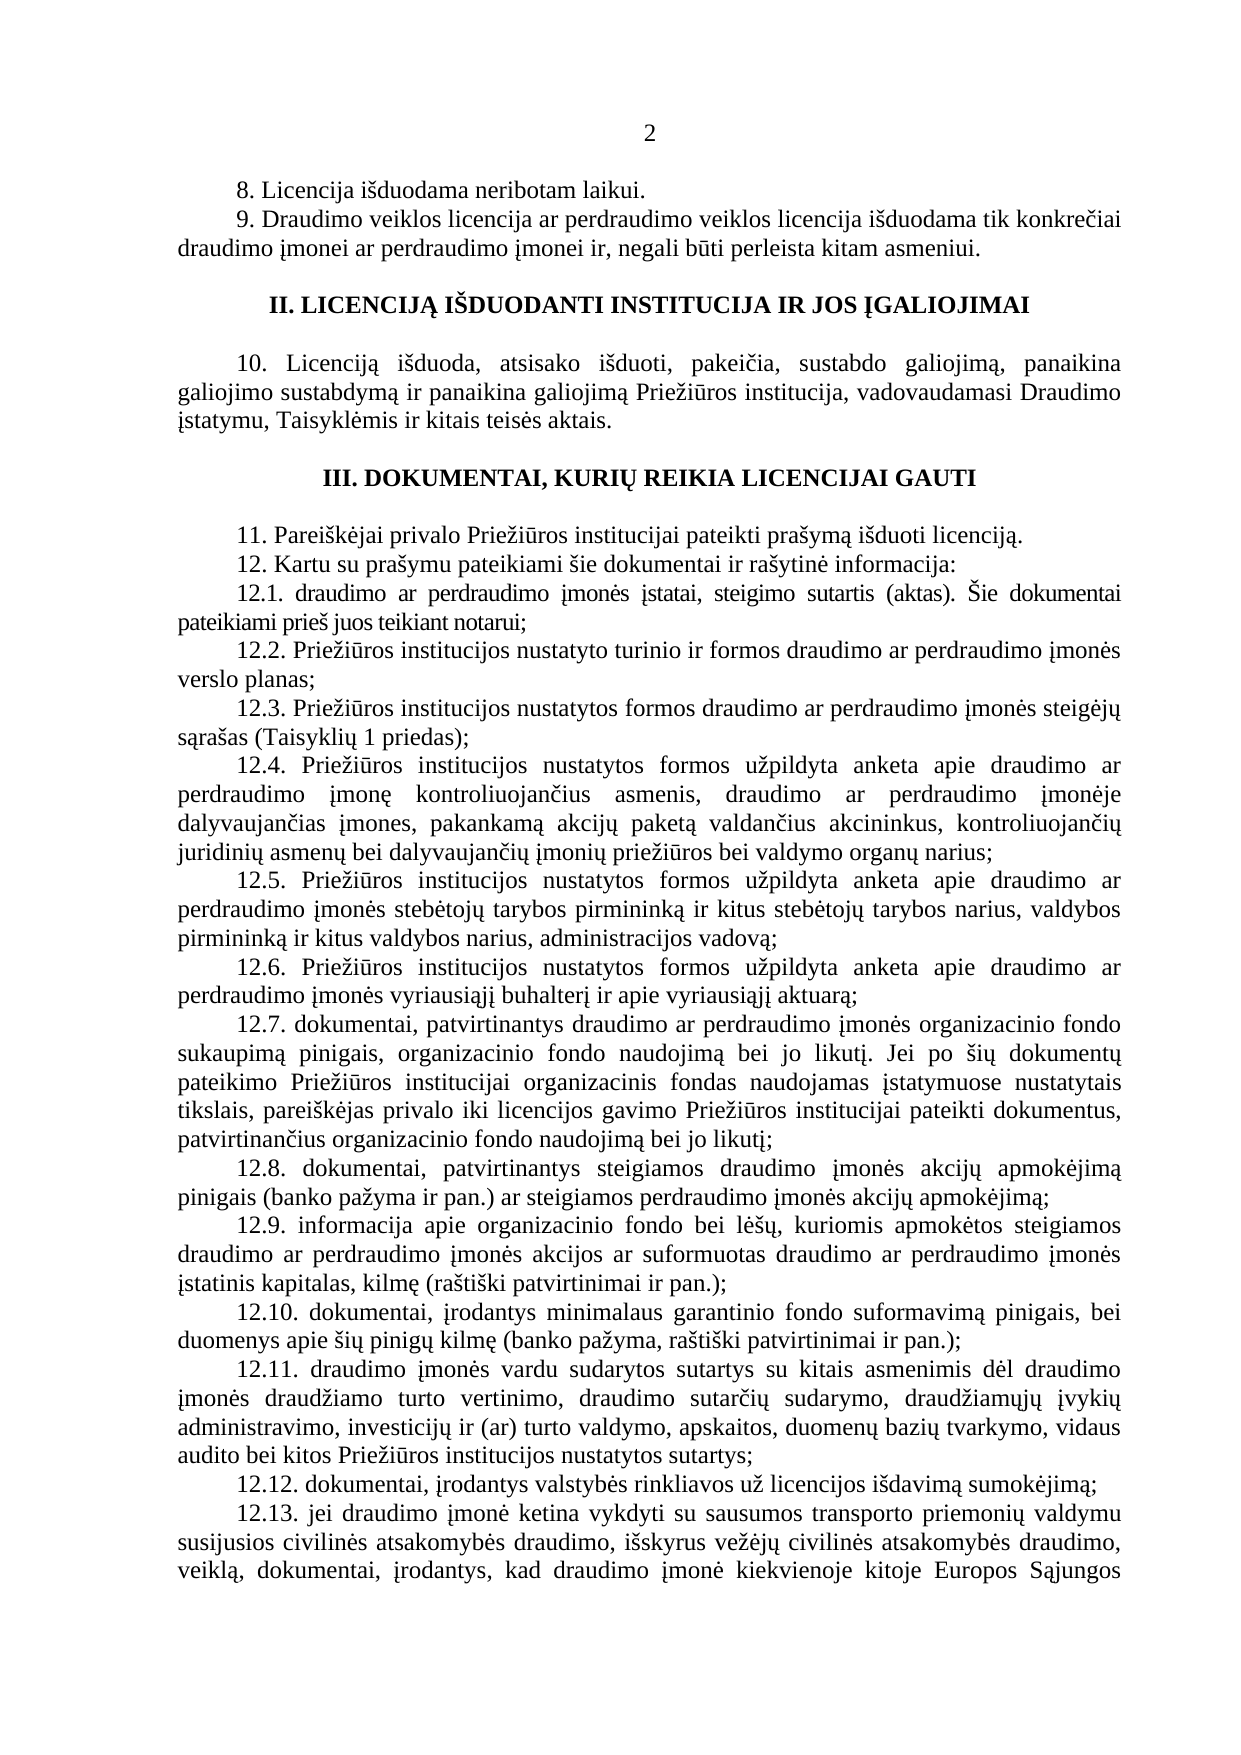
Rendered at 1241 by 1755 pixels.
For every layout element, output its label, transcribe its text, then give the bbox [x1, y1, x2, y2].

text 12.13. jei draudimo įmonė ketina vykdyti su sausumos transporto priemonių valdymu susijusios civilinės atsakomybės draudimo, išskyrus vežėjų civilinės atsakomybės draudimo, veiklą, dokumentai, įrodantys, kad draudimo įmonė kiekvienoje kitoje Europos Sąjungos [177, 1498, 1122, 1584]
text 12.2. Priežiūros institucijos nustatyto turinio ir formos draudimo ar perdraudimo įmonės verslo planas; [177, 636, 1122, 693]
text III. DOKUMENTAI, KURIŲ REIKIA LICENCIJAI GAUTI [177, 463, 1122, 492]
text II. LICENCIJĄ IŠDUODANTI INSTITUCIJA IR JOS ĮGALIOJIMAI [177, 291, 1122, 319]
text 12.5. Priežiūros institucijos nustatytos formos užpildyta anketa apie draudimo ar perdraudimo įmonės stebėtojų tarybos pirmininką ir kitus stebėtojų tarybos narius, valdybos pirmininką ir kitus valdybos narius, administracijos vadovą; [177, 866, 1122, 952]
text 12.12. dokumentai, įrodantys valstybės rinkliavos už licencijos išdavimą sumokėjimą; [177, 1469, 1122, 1498]
text 10. Licenciją išduoda, atsisako išduoti, pakeičia, sustabdo galiojimą, panaikina galiojimo sustabdymą ir panaikina galiojimą Priežiūros institucija, vadovaudamasi Draudimo įstatymu, Taisyklėmis ir kitais teisės aktais. [177, 348, 1122, 434]
text 8. Licencija išduodama neribotam laikui. [177, 176, 1122, 204]
text 12.1. draudimo ar perdraudimo įmonės įstatai, steigimo sutartis (aktas). Šie dokumentai pateikiami prieš juos teikiant notarui; [177, 578, 1122, 636]
text 12.6. Priežiūros institucijos nustatytos formos užpildyta anketa apie draudimo ar perdraudimo įmonės vyriausiąjį buhalterį ir apie vyriausiąjį aktuarą; [177, 952, 1122, 1009]
text 12.3. Priežiūros institucijos nustatytos formos draudimo ar perdraudimo įmonės steigėjų sąrašas (Taisyklių 1 priedas); [177, 693, 1122, 751]
text 12.4. Priežiūros institucijos nustatytos formos užpildyta anketa apie draudimo ar perdraudimo įmonę kontroliuojančius asmenis, draudimo ar perdraudimo įmonėje dalyvaujančias įmones, pakankamą akcijų paketą valdančius akcininkus, kontroliuojančių juridinių asmenų bei dalyvaujančių įmonių priežiūros bei valdymo organų narius; [177, 751, 1122, 866]
text 9. Draudimo veiklos licencija ar perdraudimo veiklos licencija išduodama tik konkrečiai draudimo įmonei ar perdraudimo įmonei ir, negali būti perleista kitam asmeniui. [177, 204, 1122, 262]
text 11. Pareiškėjai privalo Priežiūros institucijai pateikti prašymą išduoti licenciją. [177, 521, 1122, 549]
text 12.8. dokumentai, patvirtinantys steigiamos draudimo įmonės akcijų apmokėjimą pinigais (banko pažyma ir pan.) ar steigiamos perdraudimo įmonės akcijų apmokėjimą; [177, 1153, 1122, 1211]
text 12.10. dokumentai, įrodantys minimalaus garantinio fondo suformavimą pinigais, bei duomenys apie šių pinigų kilmę (banko pažyma, raštiški patvirtinimai ir pan.); [177, 1297, 1122, 1354]
text 12.7. dokumentai, patvirtinantys draudimo ar perdraudimo įmonės organizacinio fondo sukaupimą pinigais, organizacinio fondo naudojimą bei jo likutį. Jei po šių dokumentų pateikimo Priežiūros institucijai organizacinis fondas naudojamas įstatymuose nustatytais tikslais, pareiškėjas privalo iki licencijos gavimo Priežiūros institucijai pateikti dokumentus, patvirtinančius organizacinio fondo naudojimą bei jo likutį; [177, 1009, 1122, 1153]
text 12.11. draudimo įmonės vardu sudarytos sutartys su kitais asmenimis dėl draudimo įmonės draudžiamo turto vertinimo, draudimo sutarčių sudarymo, draudžiamųjų įvykių administravimo, investicijų ir (ar) turto valdymo, apskaitos, duomenų bazių tvarkymo, vidaus audito bei kitos Priežiūros institucijos nustatytos sutartys; [177, 1354, 1122, 1469]
text 12. Kartu su prašymu pateikiami šie dokumentai ir rašytinė informacija: [177, 549, 1122, 578]
text 12.9. informacija apie organizacinio fondo bei lėšų, kuriomis apmokėtos steigiamos draudimo ar perdraudimo įmonės akcijos ar suformuotas draudimo ar perdraudimo įmonės įstatinis kapitalas, kilmę (raštiški patvirtinimai ir pan.); [177, 1211, 1122, 1297]
